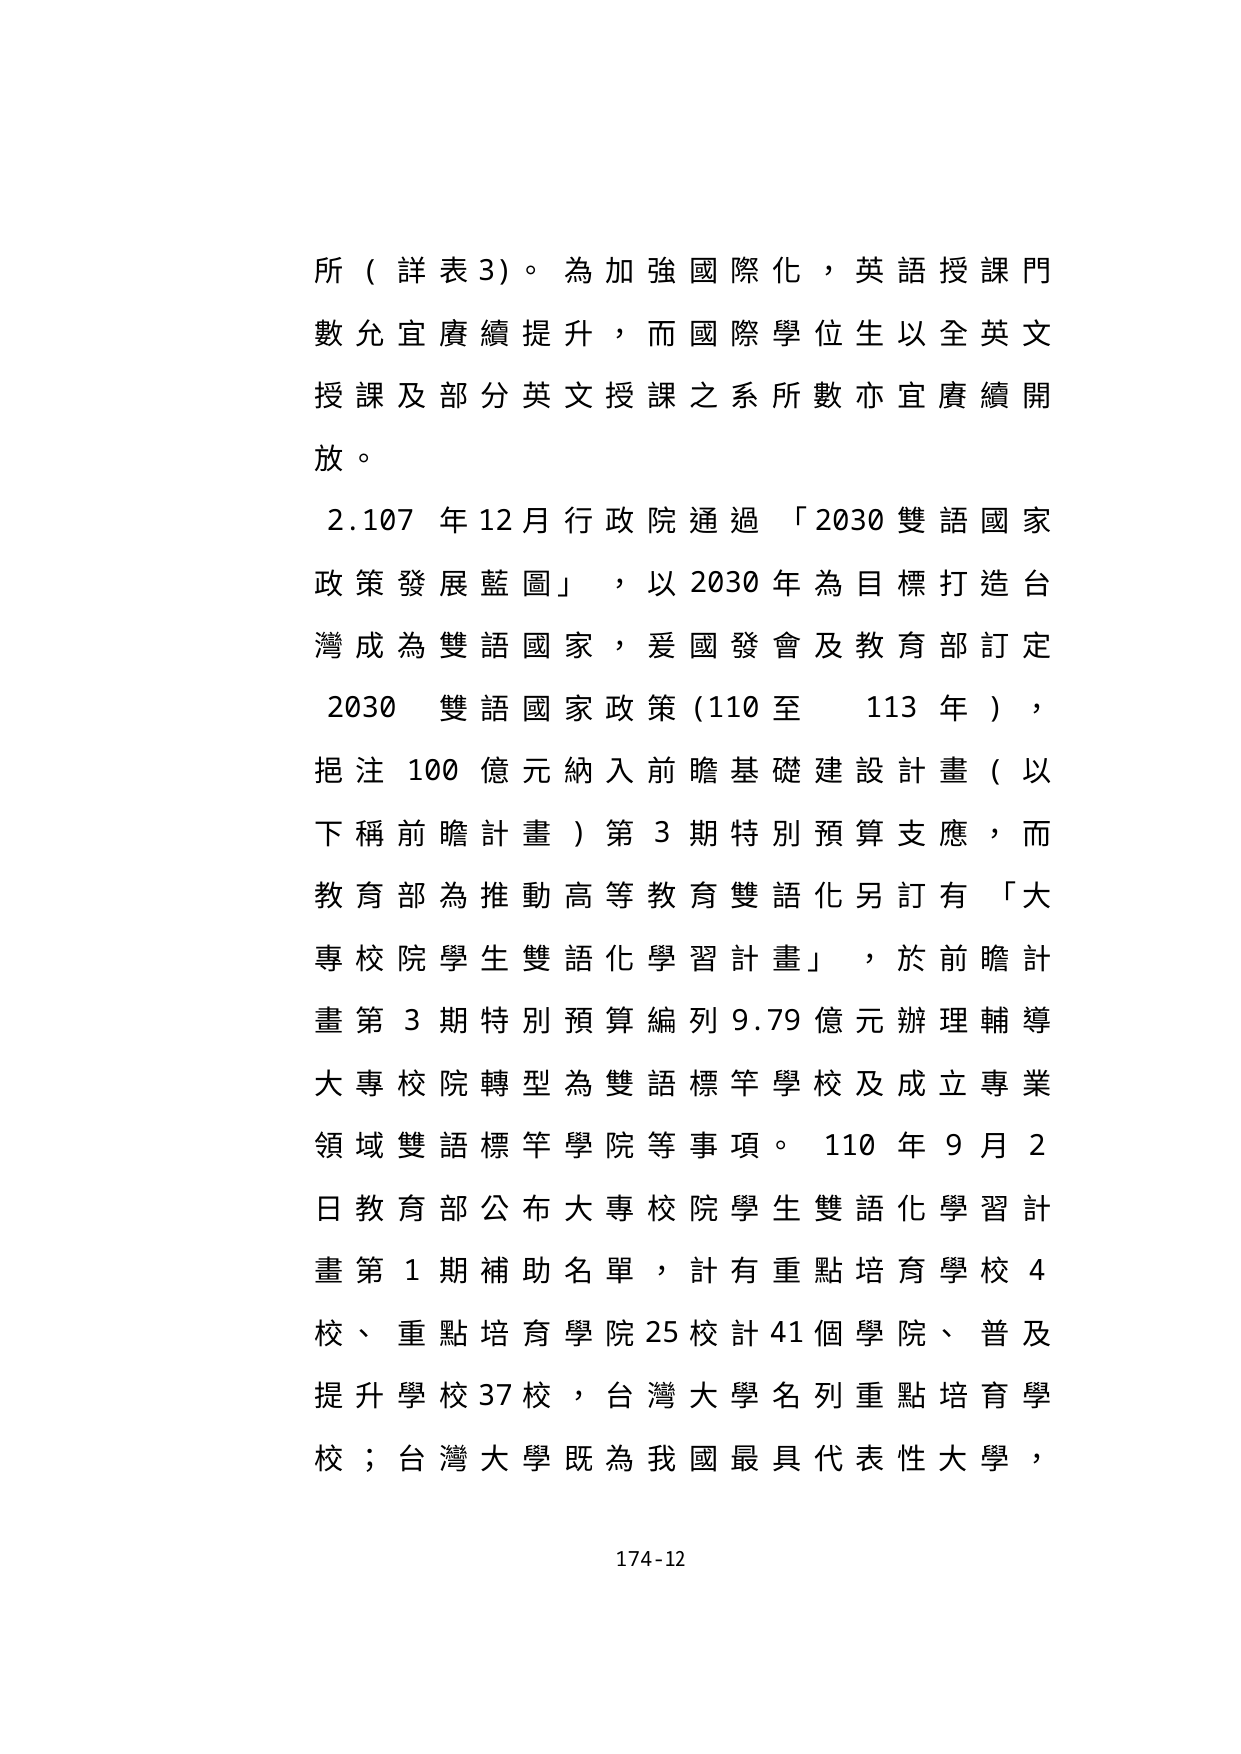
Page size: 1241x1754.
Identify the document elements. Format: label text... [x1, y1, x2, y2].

text 所(詳表3)。為加強國際化，英語授課門數允宜賡續提升，而國際學位生以全英文授課及部分英文授課之系所數亦宜賡續開放。 [271, 227, 1058, 477]
text 2.107年12月行政院通過「2030雙語國家政策發展藍圖」，以2030年為目標打造台灣成為雙語國家，爰國發會及教育部訂定2030 雙語國家政策(110至 113年)，挹注100億元納入前瞻基礎建設計畫(以下稱前瞻計畫)第3期特別預算支應，而教育部為推動高等教育雙語化另訂有「大專校院學生雙語化學習計畫」，於前瞻計畫第3期特別預算編列9.79億元辦理輔導大專校院轉型為雙語標竿學校及成立專業領域雙語標竿學院等事項。110年9月2日教育部公布大專校院學生雙語化學習計畫第1期補助名單，計有重點培育學校4校、重點培育學院25校計41個學院、普及提升學校37校，台灣大學名列重點培育學校；台灣大學既為我國最具代表性大學， [271, 477, 1058, 1477]
